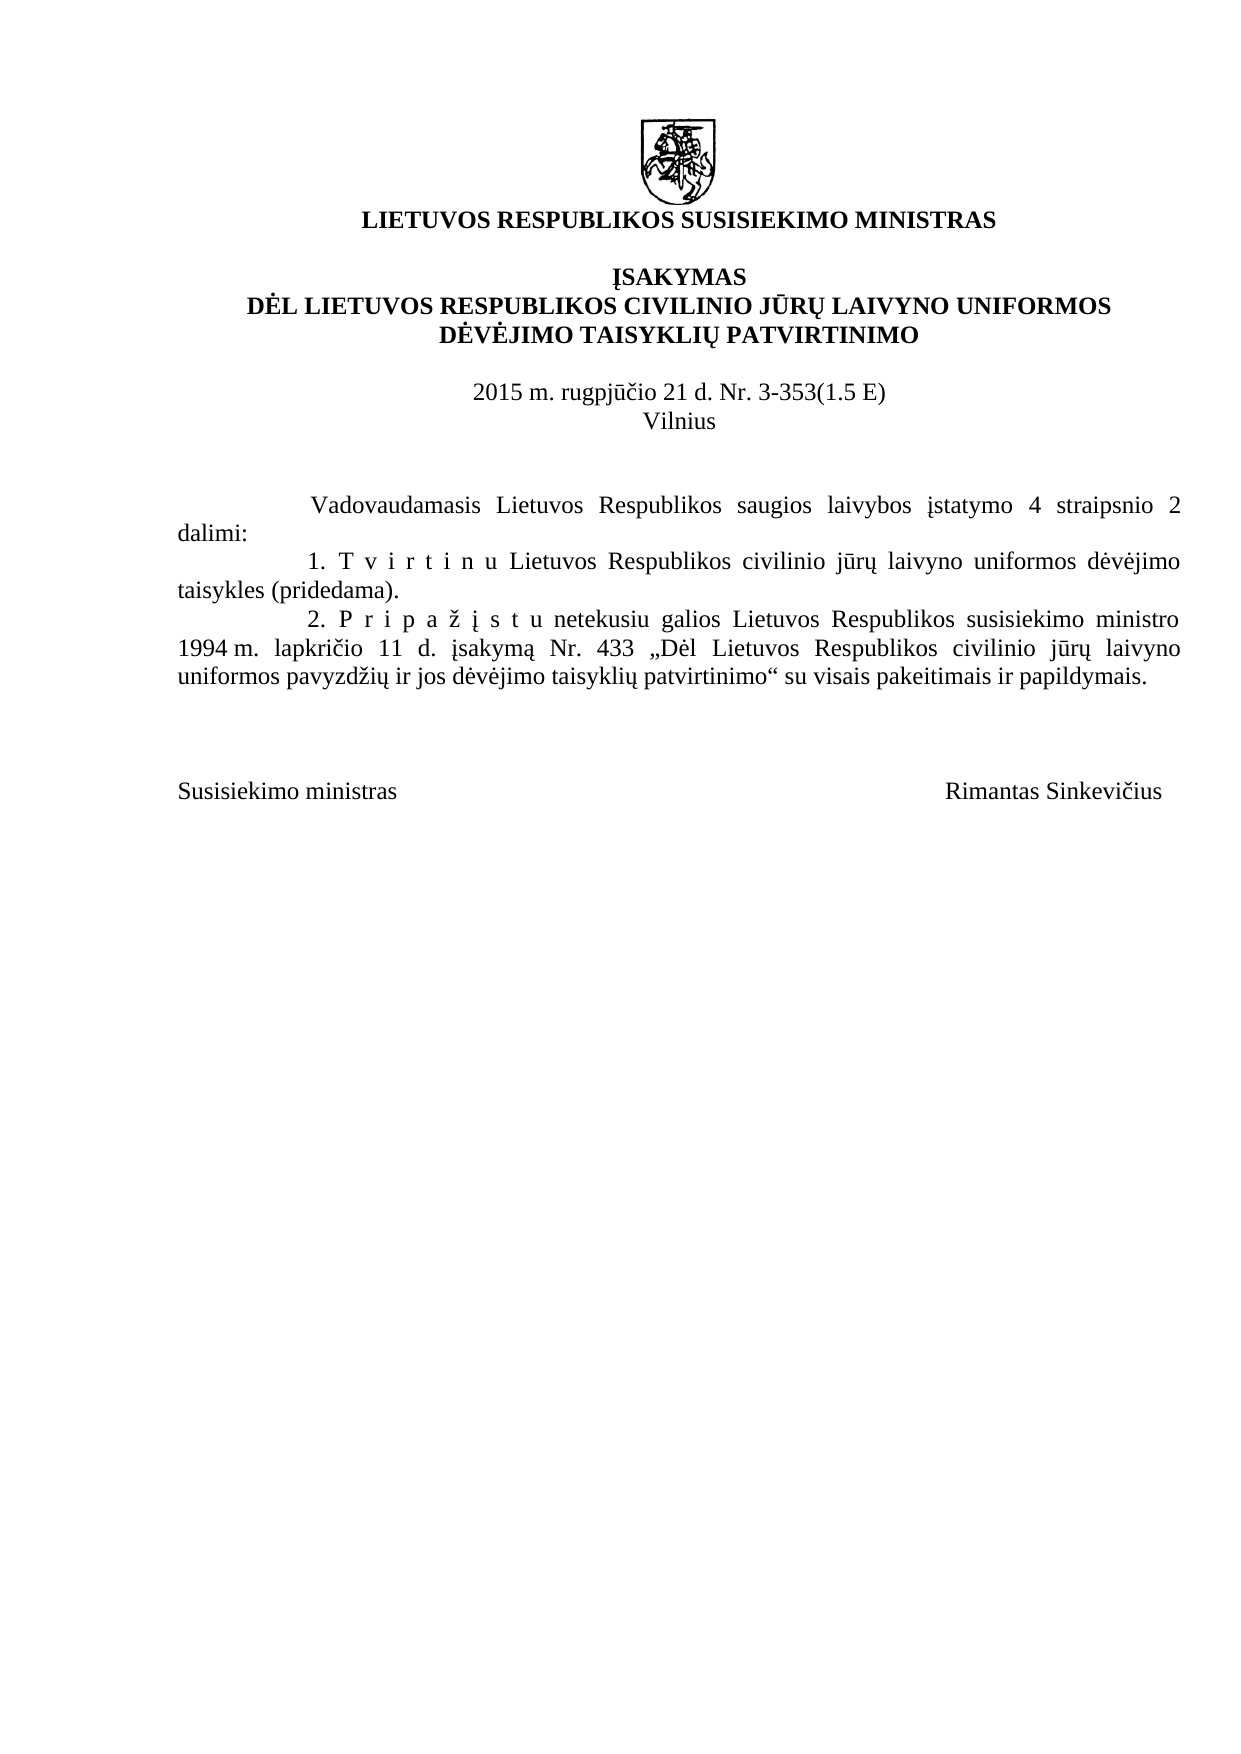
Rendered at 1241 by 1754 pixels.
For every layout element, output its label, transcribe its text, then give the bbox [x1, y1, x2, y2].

text DĖL LIETUVOS RESPUBLIKOS CIVILINIO JŪRŲ LAIVYNO UNIFORMOS DĖVĖJIMO TAISYKLIŲ PATVIRTINIMO [177, 291, 1181, 349]
text ĮSAKYMAS [177, 262, 1181, 291]
text Vadovaudamasis Lietuvos Respublikos saugios laivybos įstatymo 4 straipsnio 2 dalimi: [177, 492, 1181, 546]
text Susisiekimo ministras Rimantas Sinkevičius [177, 776, 1181, 805]
text 2. P r i p a ž į s t u netekusiu galios Lietuvos Respublikos susisiekimo ministro 1994 m. lapkričio 11 d. įsakymą Nr. 433 „Dėl Lietuvos Respublikos civilinio jūrų laivyno uniformos pavyzdžių ir jos dėvėjimo taisyklių patvirtinimo“ su visais pakeitimais ir papildymais. [177, 604, 1181, 690]
text Vilnius [177, 406, 1181, 435]
text 2015 m. rugpjūčio 21 d. Nr. 3-353(1.5 E) [177, 377, 1181, 406]
text LIETUVOS RESPUBLIKOS SUSISIEKIMO MINISTRAS [177, 205, 1181, 234]
text 1. T v i r t i n u Lietuvos Respublikos civilinio jūrų laivyno uniformos dėvėjimo taisykles (pridedama). [177, 546, 1181, 604]
